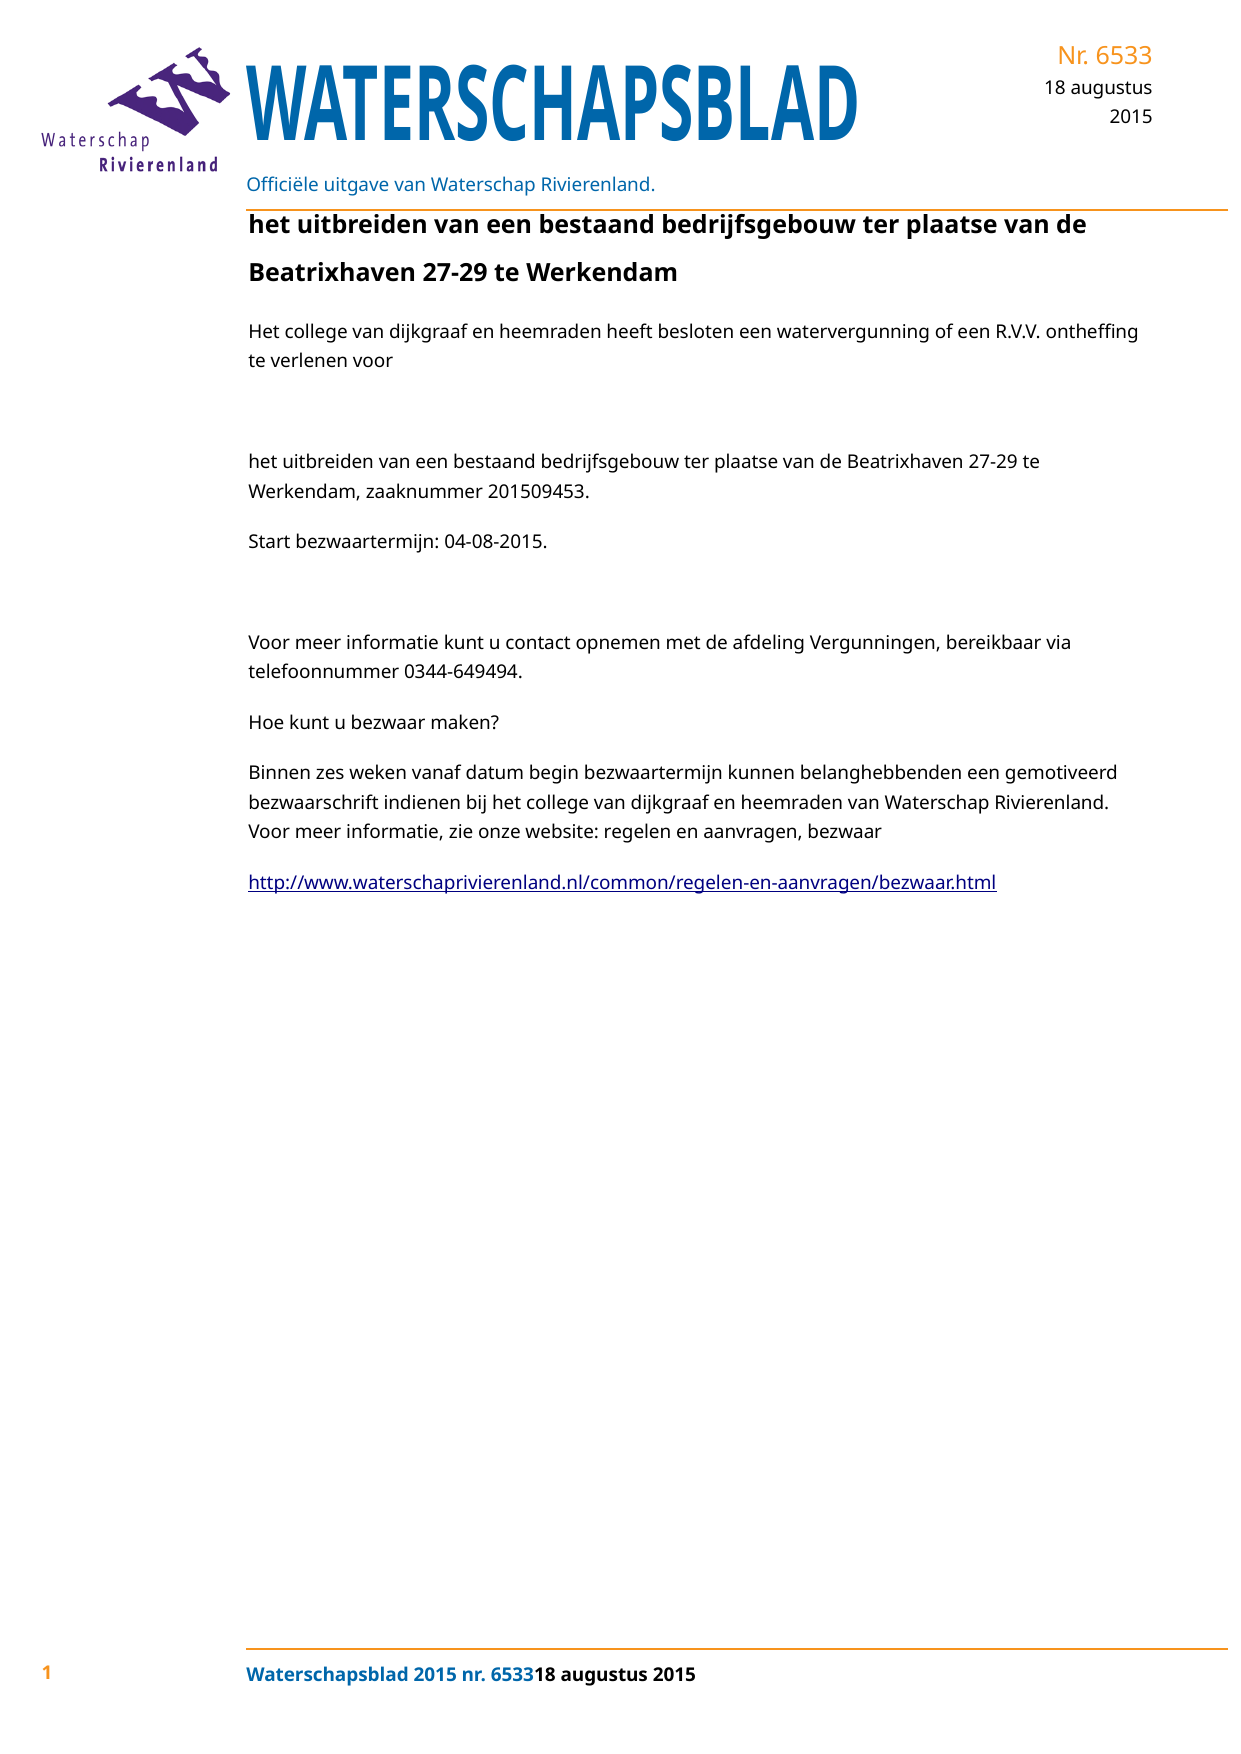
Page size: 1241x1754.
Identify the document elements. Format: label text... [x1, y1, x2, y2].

text Hoe kunt u bezwaar maken? [248, 709, 1152, 735]
text Binnen zes weken vanaf datum begin bezwaartermijn kunnen belanghebbenden een gemotiveerd bezwaarschrift indienen bij het college van dijkgraaf en heemraden van Waterschap Rivierenland. Voor meer informatie, zie onze website: regelen en aanvragen, bezwaar [248, 759, 1152, 844]
text Start bezwaartermijn: 04-08-2015. [248, 528, 1152, 554]
text Voor meer informatie kunt u contact opnemen met de afdeling Vergunningen, bereikbaar via telefoonnummer 0344-649494. [248, 629, 1152, 684]
text http://www.waterschaprivierenland.nl/common/regelen-en-aanvragen/bezwaar.html [248, 869, 1152, 895]
picture [41, 47, 231, 172]
text het uitbreiden van een bestaand bedrijfsgebouw ter plaatse van de Beatrixhaven 27-29 te Werkendam [248, 211, 1152, 288]
text het uitbreiden van een bestaand bedrijfsgebouw ter plaatse van de Beatrixhaven 27-29 te Werkendam, zaaknummer 201509453. [248, 448, 1152, 504]
text Het college van dijkgraaf en heemraden heeft besloten een watervergunning of een R.V.V. ontheffing te verlenen voor [248, 318, 1152, 373]
